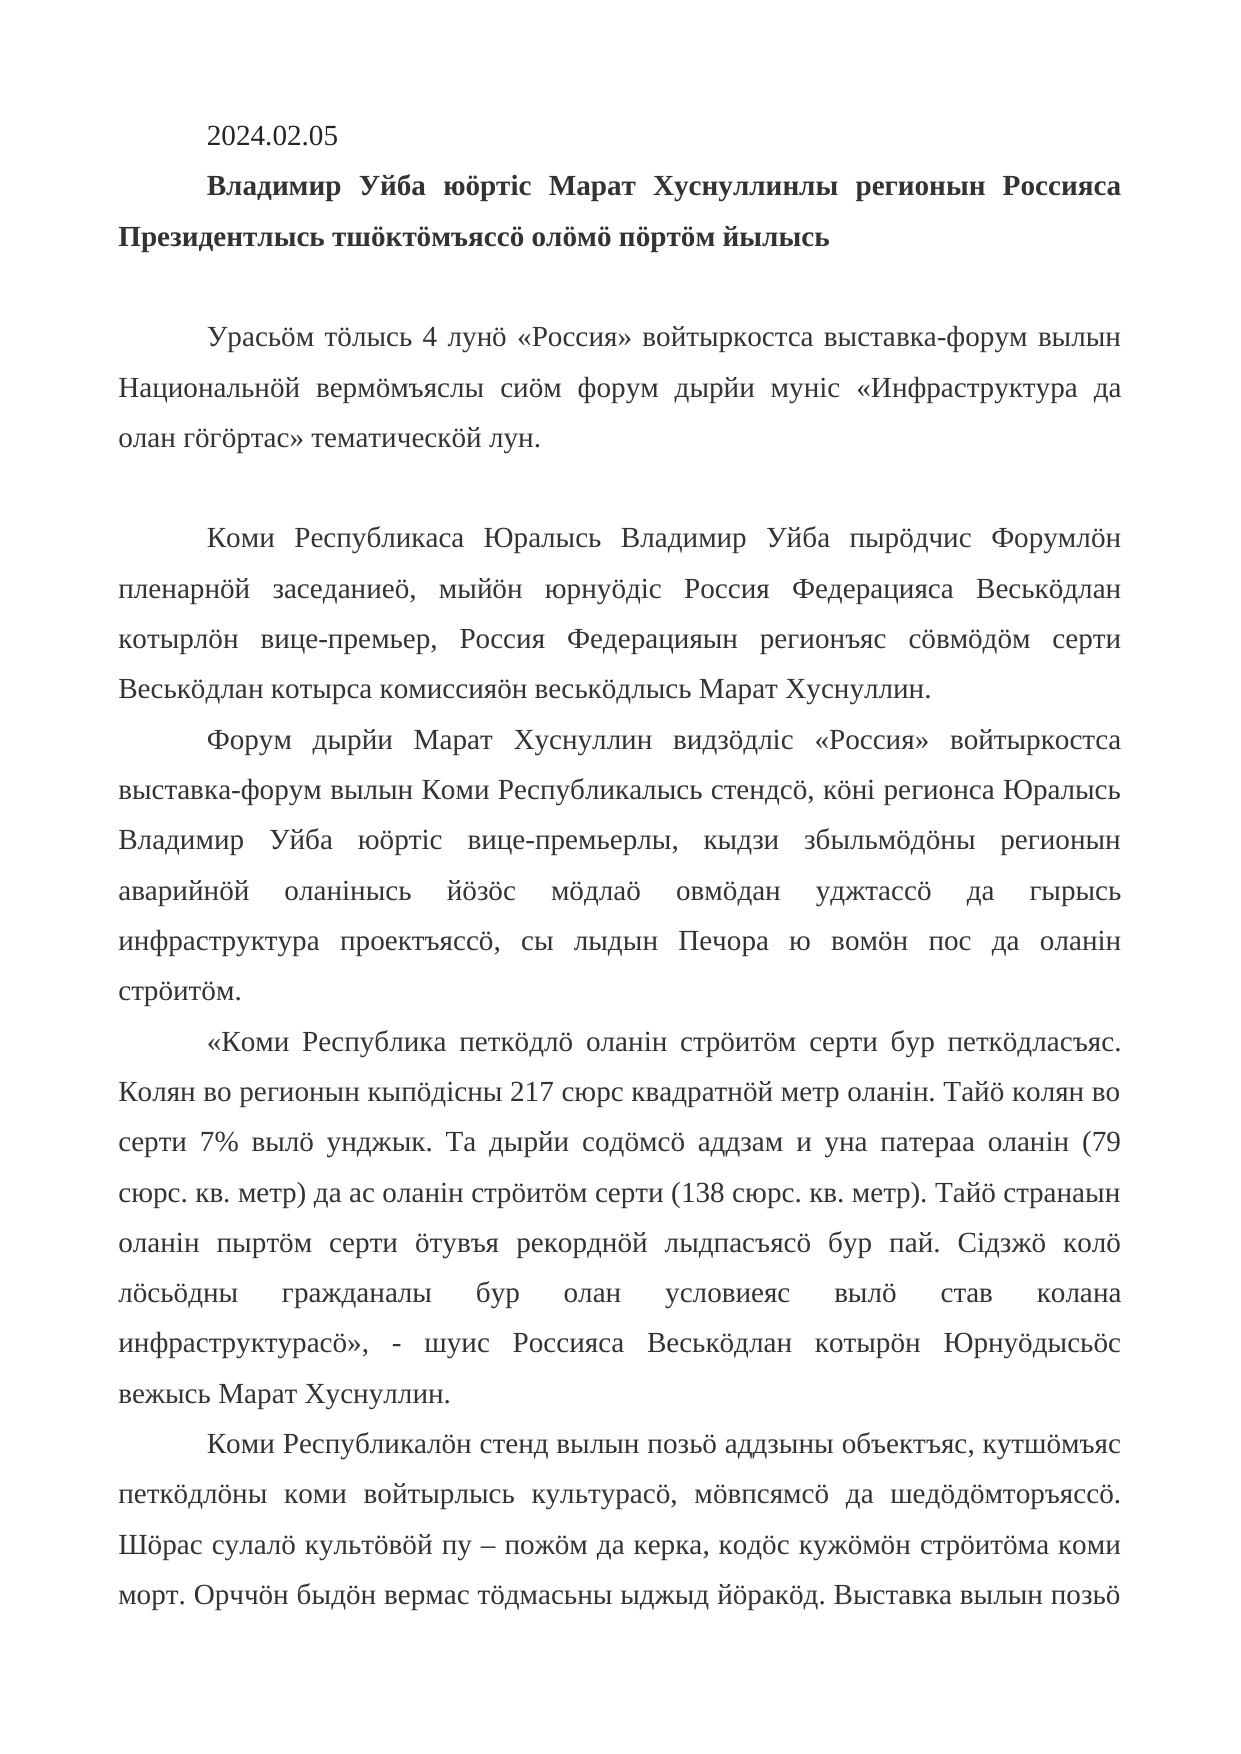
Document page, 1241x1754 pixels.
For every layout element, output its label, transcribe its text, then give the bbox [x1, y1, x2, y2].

text «Коми Республика петкӧдлӧ оланін стрӧитӧм серти бур петкӧдласъяс. Колян во регионын кыпӧдісны 217 сюрс квадратнӧй метр оланін. Тайӧ колян во серти 7% вылӧ унджык. Та дырйи содӧмсӧ аддзам и уна патераа оланін (79 сюрс. кв. метр) да ас оланін стрӧитӧм серти (138 сюрс. кв. метр). Тайӧ странаын оланін пыртӧм серти ӧтувъя рекорднӧй лыдпасъясӧ бур пай. Сідзжӧ колӧ лӧсьӧдны гражданалы бур олан условиеяс вылӧ став колана инфраструктурасӧ», - шуис Россияса Веськӧдлан котырӧн Юрнуӧдысьӧс вежысь Марат Хуснуллин. [118, 1024, 1122, 1409]
text Коми Республикалӧн стенд вылын позьӧ аддзыны объектъяс, кутшӧмъяс петкӧдлӧны коми войтырлысь культурасӧ, мӧвпсямсӧ да шедӧдӧмторъяссӧ. Шӧрас сулалӧ культӧвӧй пу – пожӧм да керка, кодӧс кужӧмӧн стрӧитӧма коми морт. Орччӧн быдӧн вермас тӧдмасьны ыджыд йӧракӧд. Выставка вылын позьӧ [118, 1426, 1122, 1611]
text Владимир Уйба юӧртіс Марат Хуснуллинлы регионын Россияса Президентлысь тшӧктӧмъяссӧ олӧмӧ пӧртӧм йылысь [118, 168, 1122, 252]
text Форум дырйи Марат Хуснуллин видзӧдліс «Россия» войтыркостса выставка-форум вылын Коми Республикалысь стендсӧ, кӧні регионса Юралысь Владимир Уйба юӧртіс вице-премьерлы, кыдзи збыльмӧдӧны регионын аварийнӧй оланінысь йӧзӧс мӧдлаӧ овмӧдан уджтассӧ да гырысь инфраструктура проектъяссӧ, сы лыдын Печора ю вомӧн пос да оланін стрӧитӧм. [118, 722, 1122, 1007]
subtitle 2024.02.05 [118, 118, 1122, 152]
text Коми Республикаса Юралысь Владимир Уйба пырӧдчис Форумлӧн пленарнӧй заседаниеӧ, мыйӧн юрнуӧдіс Россия Федерацияса Веськӧдлан котырлӧн вице-премьер, Россия Федерацияын регионъяс сӧвмӧдӧм серти Веськӧдлан котырса комиссияӧн веськӧдлысь Марат Хуснуллин. [118, 521, 1122, 705]
text Урасьӧм тӧлысь 4 лунӧ «Россия» войтыркостса выставка-форум вылын Национальнӧй вермӧмъяслы сиӧм форум дырйи муніс «Инфраструктура да олан гӧгӧртас» тематическӧй лун. [118, 319, 1122, 453]
